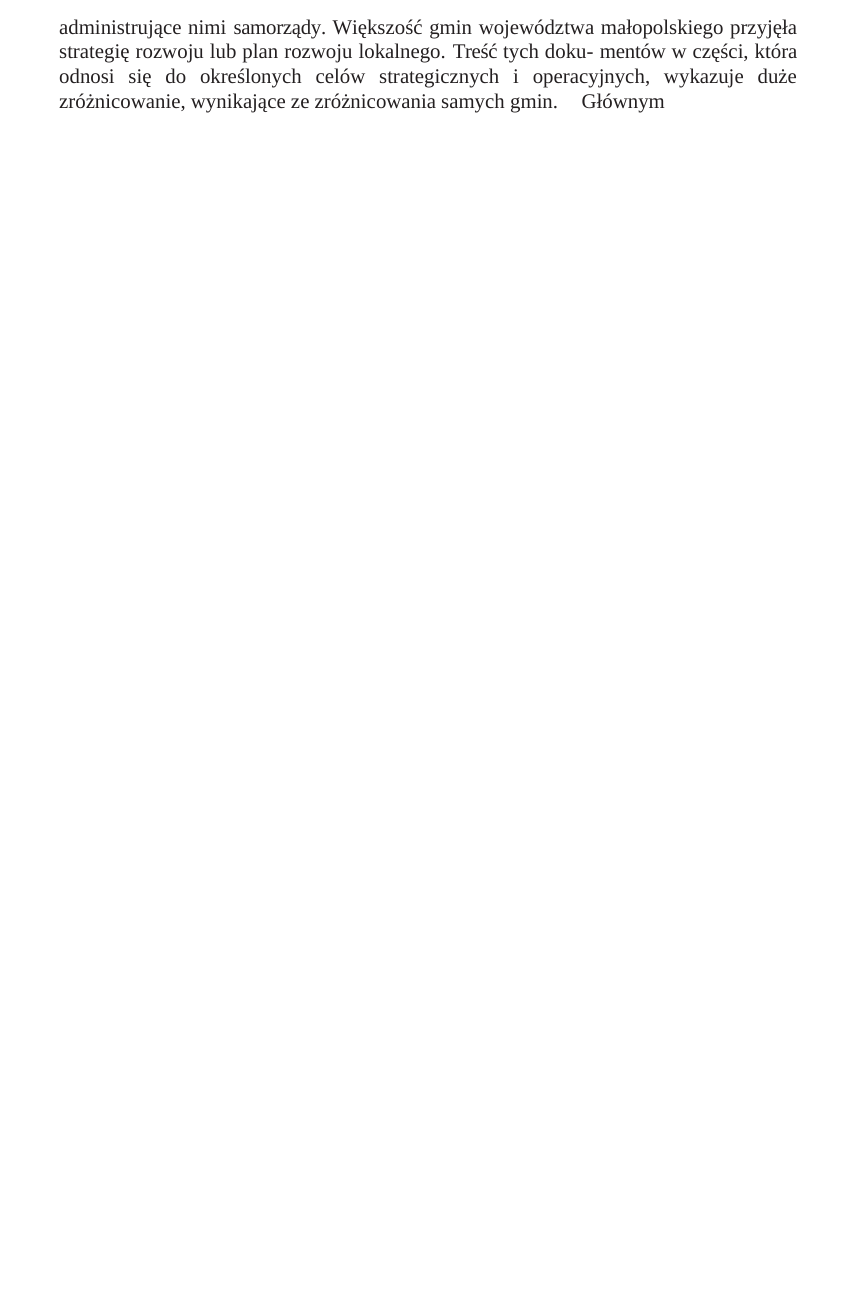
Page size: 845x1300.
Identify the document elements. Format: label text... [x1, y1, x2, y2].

text administrujące nimi samorządy. Większość gmin województwa małopolskiego przyjęła strategię rozwoju lub plan rozwoju lokalnego. Treść tych doku- mentów w części, która odnosi się do określonych celów strategicznych i operacyjnych, wykazuje duże zróżnicowanie, wynikające ze zróżnicowania samych gmin. Głównym [59, 14, 798, 113]
